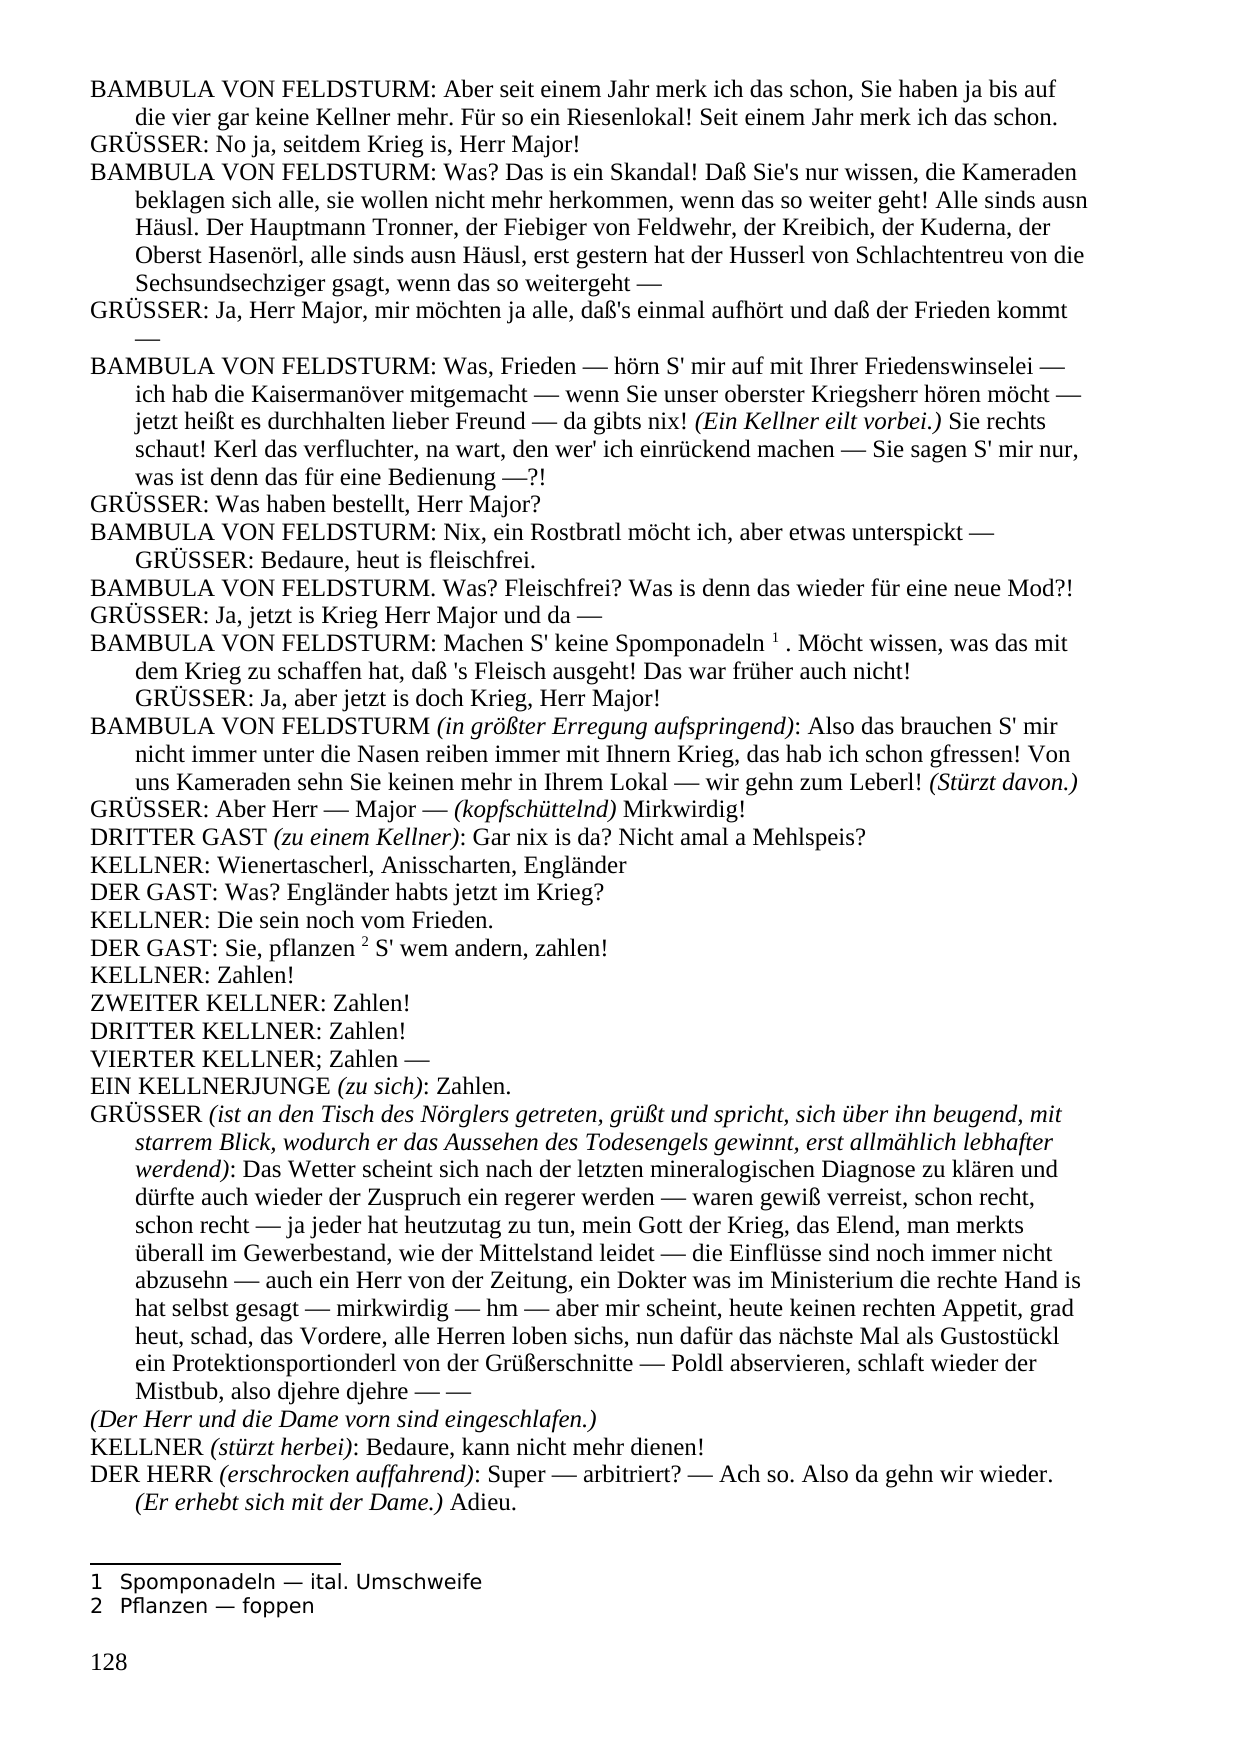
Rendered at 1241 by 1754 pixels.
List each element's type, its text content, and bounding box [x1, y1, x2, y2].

text BAMBULA VON FELDSTURM: Aber seit einem Jahr merk ich das schon, Sie haben ja bis auf die vier gar keine Kellner mehr. Für so ein Riesenlokal! Seit einem Jahr merk ich das schon. [90, 75, 1091, 130]
text Pflanzen — foppen [90, 1594, 1091, 1618]
text BAMBULA VON FELDSTURM: Machen S' keine Spomponadeln . Möcht wissen, was das mit dem Krieg zu schaffen hat, daß 's Fleisch ausgeht! Das war früher auch nicht! GRÜSSER: Ja, aber jetzt is doch Krieg, Herr Major! [90, 629, 1091, 712]
text BAMBULA VON FELDSTURM: Nix, ein Rostbratl möcht ich, aber etwas unterspickt — GRÜSSER: Bedaure, heut is fleischfrei. [90, 518, 1091, 574]
text Spomponadeln — ital. Umschweife [90, 1570, 1091, 1594]
text KELLNER: Zahlen! [90, 962, 1091, 989]
text BAMBULA VON FELDSTURM. Was? Fleischfrei? Was is denn das wieder für eine neue Mod?! [90, 574, 1091, 601]
text GRÜSSER (ist an den Tisch des Nörglers getreten, grüßt und spricht, sich über ihn beugend, mit starrem Blick, wodurch er das Aussehen des Todesengels gewinnt, erst allmählich lebhafter werdend): Das Wetter scheint sich nach der letzten mineralogischen Diagnose zu klären und dürfte auch wieder der Zuspruch ein regerer werden — waren gewiß verreist, schon recht, schon recht — ja jeder hat heutzutag zu tun, mein Gott der Krieg, das Elend, man merkts überall im Gewerbestand, wie der Mittelstand leidet — die Einflüsse sind noch immer nicht abzusehn — auch ein Herr von der Zeitung, ein Dokter was im Ministerium die rechte Hand is hat selbst gesagt — mirkwirdig — hm — aber mir scheint, heute keinen rechten Appetit, grad heut, schad, das Vordere, alle Herren loben sichs, nun dafür das nächste Mal als Gustostückl ein Protektionsportionderl von der Grüßerschnitte — Poldl abservieren, schlaft wieder der Mistbub, also djehre djehre — — [90, 1100, 1091, 1405]
text BAMBULA VON FELDSTURM (in größter Erregung aufspringend): Also das brauchen S' mir nicht immer unter die Nasen reiben immer mit Ihnern Krieg, das hab ich schon gfressen! Von uns Kameraden sehn Sie keinen mehr in Ihrem Lokal — wir gehn zum Leberl! (Stürzt davon.) [90, 712, 1091, 795]
text GRÜSSER: No ja, seitdem Krieg is, Herr Major! [90, 130, 1091, 158]
text KELLNER (stürzt herbei): Bedaure, kann nicht mehr dienen! [90, 1433, 1091, 1460]
text DER HERR (erschrocken auffahrend): Super — arbitriert? — Ach so. Also da gehn wir wieder. (Er erhebt sich mit der Dame.) Adieu. [90, 1460, 1091, 1516]
text BAMBULA VON FELDSTURM: Was? Das is ein Skandal! Daß Sie's nur wissen, die Kameraden beklagen sich alle, sie wollen nicht mehr herkommen, wenn das so weiter geht! Alle sinds ausn Häusl. Der Hauptmann Tronner, der Fiebiger von Feldwehr, der Kreibich, der Kuderna, der Oberst Hasenörl, alle sinds ausn Häusl, erst gestern hat der Husserl von Schlachtentreu von die Sechsundsechziger gsagt, wenn das so weitergeht — [90, 158, 1091, 297]
text DRITTER KELLNER: Zahlen! [90, 1017, 1091, 1045]
text ZWEITER KELLNER: Zahlen! [90, 989, 1091, 1017]
text EIN KELLNERJUNGE (zu sich): Zahlen. [90, 1072, 1091, 1100]
text GRÜSSER: Was haben bestellt, Herr Major? [90, 491, 1091, 518]
text DRITTER GAST (zu einem Kellner): Gar nix is da? Nicht amal a Mehlspeis? [90, 823, 1091, 851]
text KELLNER: Wienertascherl, Anisscharten, Engländer [90, 851, 1091, 878]
text BAMBULA VON FELDSTURM: Was, Frieden — hörn S' mir auf mit Ihrer Friedenswinselei — ich hab die Kaisermanöver mitgemacht — wenn Sie unser oberster Kriegsherr hören möcht — jetzt heißt es durchhalten lieber Freund — da gibts nix! (Ein Kellner eilt vorbei.) Sie rechts schaut! Kerl das verfluchter, na wart, den wer' ich einrückend machen — Sie sagen S' mir nur, was ist denn das für eine Bedienung —?! [90, 352, 1091, 491]
text DER GAST: Sie, pflanzen S' wem andern, zahlen! [90, 934, 1091, 962]
text KELLNER: Die sein noch vom Frieden. [90, 906, 1091, 934]
text DER GAST: Was? Engländer habts jetzt im Krieg? [90, 878, 1091, 906]
text GRÜSSER: Aber Herr — Major — (kopfschüttelnd) Mirkwirdig! [90, 795, 1091, 823]
text VIERTER KELLNER; Zahlen — [90, 1045, 1091, 1072]
text GRÜSSER: Ja, Herr Major, mir möchten ja alle, daß's einmal aufhört und daß der Frieden kommt — [90, 297, 1091, 352]
text GRÜSSER: Ja, jetzt is Krieg Herr Major und da — [90, 601, 1091, 629]
text (Der Herr und die Dame vorn sind eingeschlafen.) [90, 1405, 1091, 1433]
